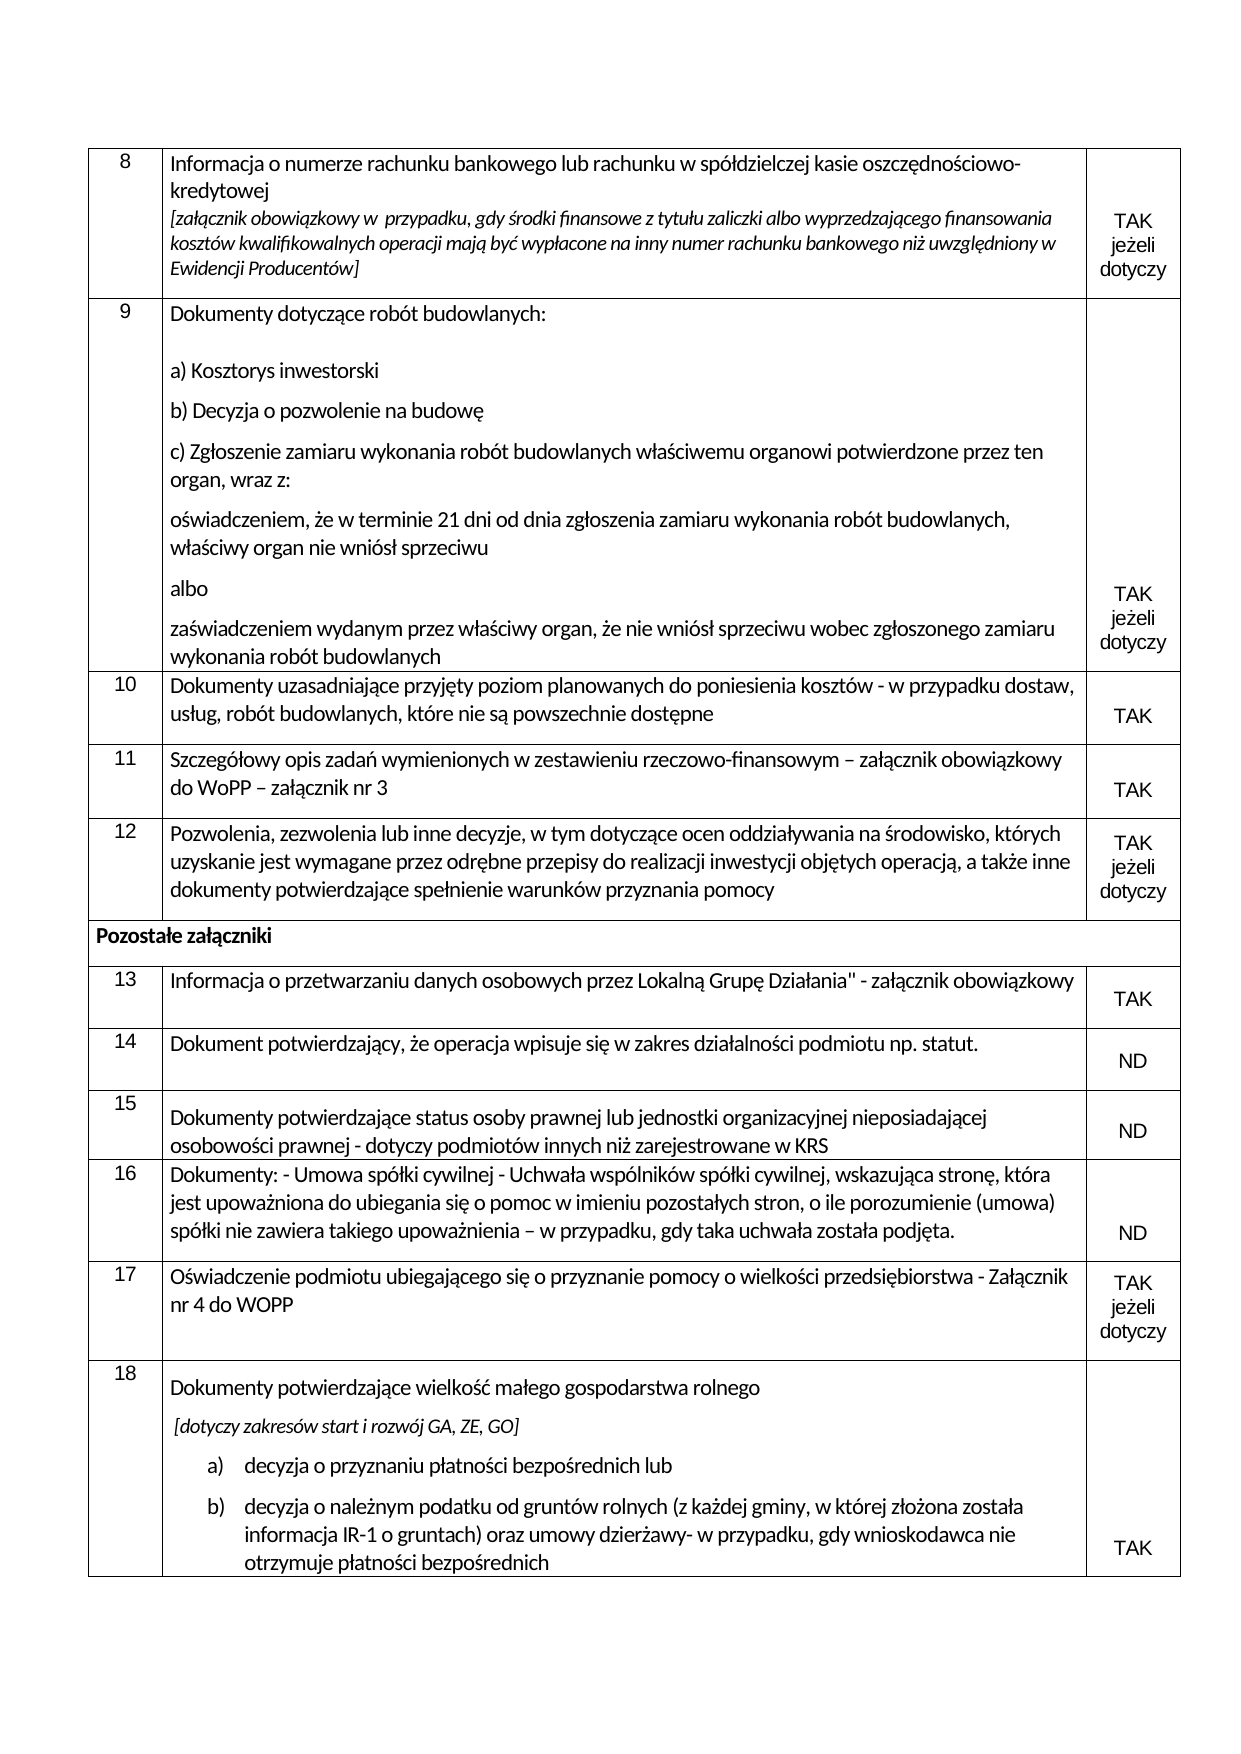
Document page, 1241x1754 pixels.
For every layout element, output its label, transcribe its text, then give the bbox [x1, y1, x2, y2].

table_cell TAK jeżeli dotyczy [1087, 299, 1180, 671]
table_cell TAK [1087, 967, 1180, 1028]
table_cell 9 [89, 299, 162, 671]
table_cell TAK [1087, 1361, 1180, 1576]
table_cell Dokumenty potwierdzające status osoby prawnej lub jednostki organizacyjnej nieposiadającej osobowości prawnej - dotyczy podmiotów innych niż zarejestrowane w KRS [163, 1091, 1086, 1159]
table_cell TAK jeżeli dotyczy [1087, 1262, 1180, 1359]
table_cell Dokumenty potwierdzające wielkość małego gospodarstwa rolnego [dotyczy zakresów start i rozwój GA, ZE, GO] decyzja o przyznaniu płatności bezpośrednich lub decyzja o należnym podatku od gruntów rolnych (z każdej gminy, w której złożona została informacja IR-1 o gruntach) oraz umowy dzierżawy- w przypadku, gdy wnioskodawca nie otrzymuje płatności bezpośrednich [163, 1361, 1086, 1576]
table_cell 12 [89, 819, 162, 920]
table_cell 16 [89, 1160, 162, 1261]
table_cell 14 [89, 1029, 162, 1090]
table_cell TAK [1087, 745, 1180, 818]
table_cell Dokument potwierdzający, że operacja wpisuje się w zakres działalności podmiotu np. statut. [163, 1029, 1086, 1090]
table_cell 10 [89, 672, 162, 744]
table_cell 18 [89, 1361, 162, 1576]
table_cell Oświadczenie podmiotu ubiegającego się o przyznanie pomocy o wielkości przedsiębiorstwa - Załącznik nr 4 do WOPP [163, 1262, 1086, 1359]
table_cell ND [1087, 1091, 1180, 1159]
table_cell ND [1087, 1029, 1180, 1090]
table_cell TAK jeżeli dotyczy [1087, 149, 1180, 298]
table_cell TAK [1087, 672, 1180, 744]
table_cell Pozwolenia, zezwolenia lub inne decyzje, w tym dotyczące ocen oddziaływania na środowisko, których uzyskanie jest wymagane przez odrębne przepisy do realizacji inwestycji objętych operacją, a także inne dokumenty potwierdzające spełnienie warunków przyznania pomocy [163, 819, 1086, 920]
table_cell Szczegółowy opis zadań wymienionych w zestawieniu rzeczowo-finansowym – załącznik obowiązkowy do WoPP – załącznik nr 3 [163, 745, 1086, 818]
table_cell Informacja o przetwarzaniu danych osobowych przez Lokalną Grupę Działania" - załącznik obowiązkowy [163, 967, 1086, 1028]
table_cell Informacja o numerze rachunku bankowego lub rachunku w spółdzielczej kasie oszczędnościowo-kredytowej [załącznik obowiązkowy w przypadku, gdy środki finansowe z tytułu zaliczki albo wyprzedzającego finansowania kosztów kwalifikowalnych operacji mają być wypłacone na inny numer rachunku bankowego niż uwzględniony w Ewidencji Producentów] [163, 149, 1086, 298]
table_cell Dokumenty: - Umowa spółki cywilnej - Uchwała wspólników spółki cywilnej, wskazująca stronę, która jest upoważniona do ubiegania się o pomoc w imieniu pozostałych stron, o ile porozumienie (umowa) spółki nie zawiera takiego upoważnienia – w przypadku, gdy taka uchwała została podjęta. [163, 1160, 1086, 1261]
table_cell Dokumenty dotyczące robót budowlanych: a) Kosztorys inwestorski b) Decyzja o pozwolenie na budowę c) Zgłoszenie zamiaru wykonania robót budowlanych właściwemu organowi potwierdzone przez ten organ, wraz z: oświadczeniem, że w terminie 21 dni od dnia zgłoszenia zamiaru wykonania robót budowlanych, właściwy organ nie wniósł sprzeciwu albo zaświadczeniem wydanym przez właściwy organ, że nie wniósł sprzeciwu wobec zgłoszonego zamiaru wykonania robót budowlanych [163, 299, 1086, 671]
table_cell 17 [89, 1262, 162, 1359]
table_cell 11 [89, 745, 162, 818]
table_cell 8 [89, 149, 162, 298]
table_cell 13 [89, 967, 162, 1028]
table_cell 15 [89, 1091, 162, 1159]
table_cell Dokumenty uzasadniające przyjęty poziom planowanych do poniesienia kosztów - w przypadku dostaw, usług, robót budowlanych, które nie są powszechnie dostępne [163, 672, 1086, 744]
table_cell ND [1087, 1160, 1180, 1261]
table_cell TAK jeżeli dotyczy [1087, 819, 1180, 920]
table_cell Pozostałe załączniki [89, 921, 1180, 966]
